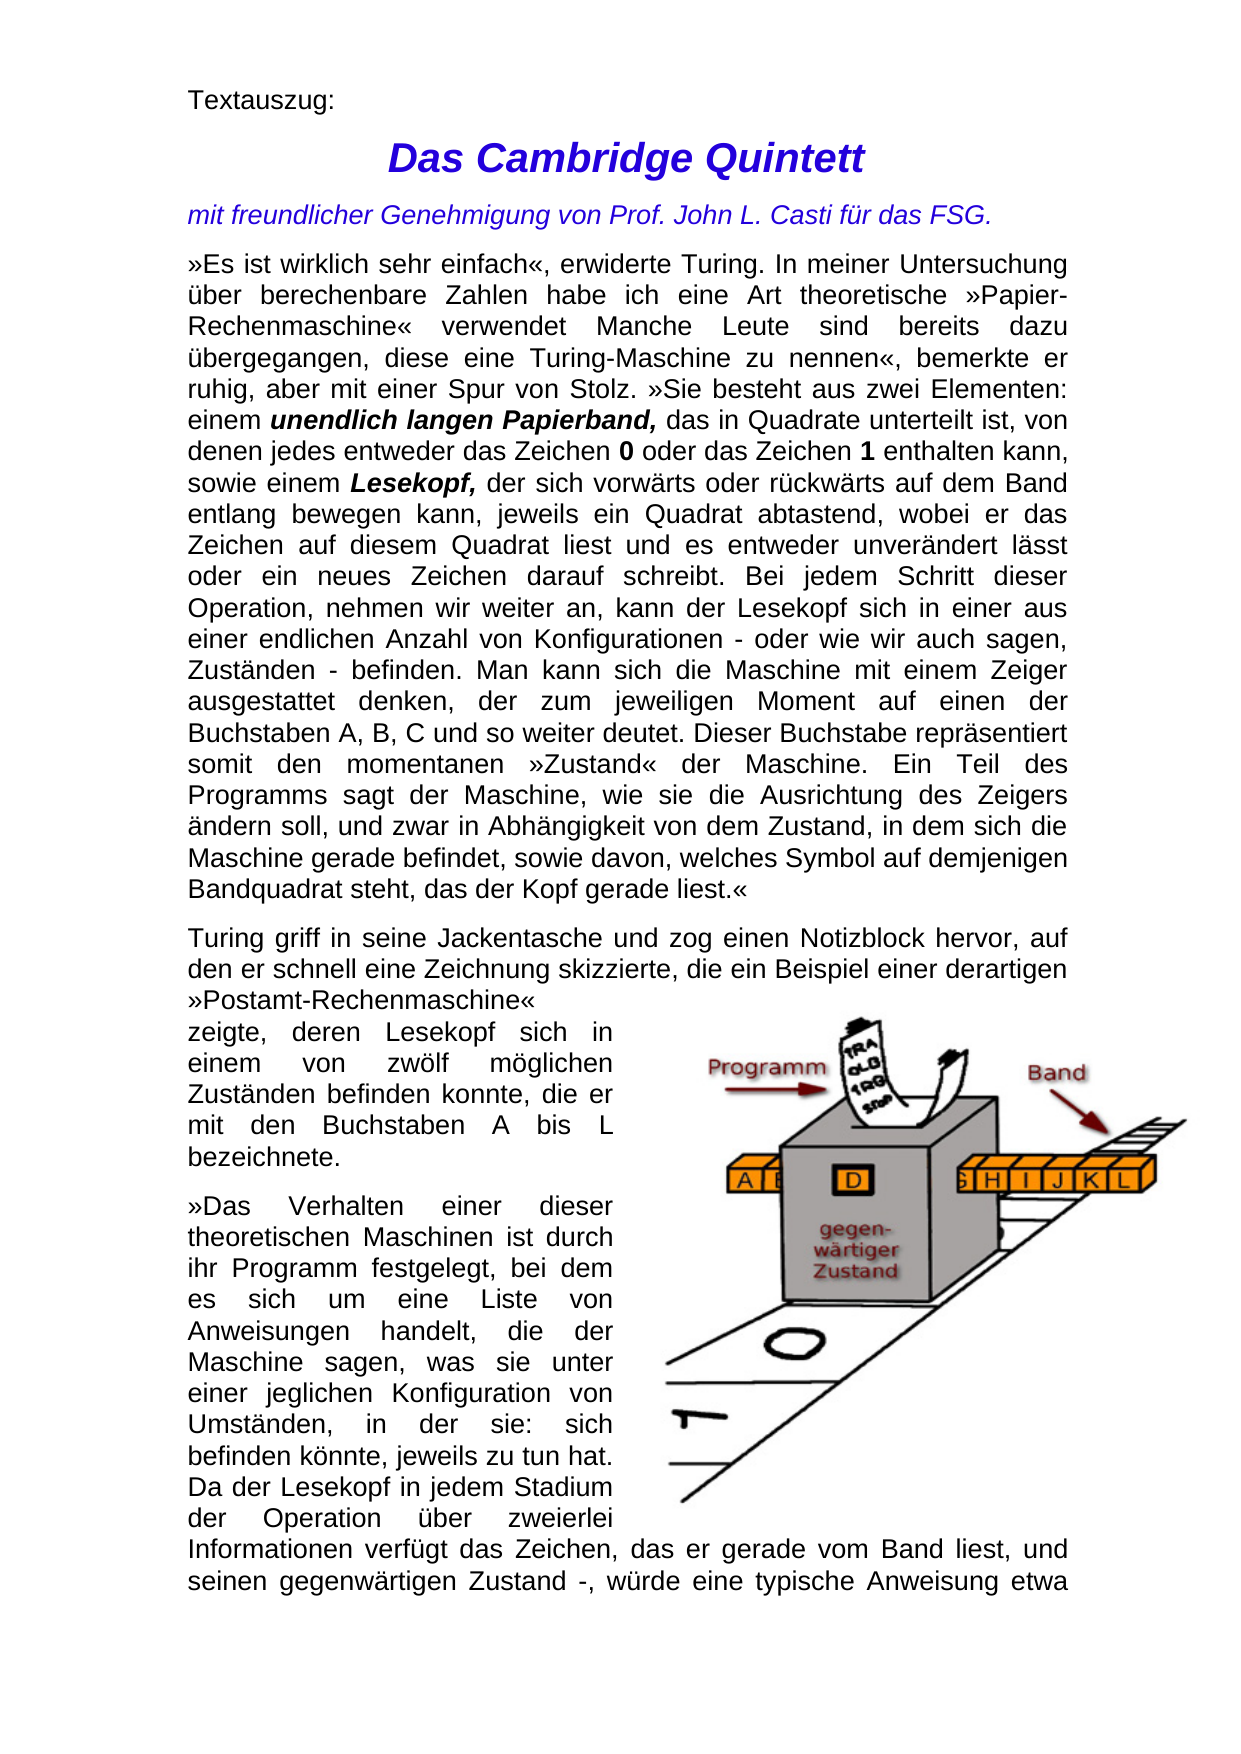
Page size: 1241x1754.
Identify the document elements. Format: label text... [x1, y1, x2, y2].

text Das Cambridge Quintett [187, 133, 1069, 181]
picture [613, 991, 1211, 1519]
text mit freundlicher Genehmigung von Prof. John L. Casti für das FSG. [187, 199, 1069, 230]
text Textauszug: [187, 84, 1069, 116]
text »Es ist wirklich sehr einfach«, erwiderte Turing. In meiner Untersuchung über berechenbare Zahlen habe ich eine Art theoretische »Papier-Rechenmaschine« verwendet Manche Leute sind bereits dazu übergegangen, diese eine Turing-Maschine zu nennen«, bemerkte er ruhig, aber mit einer Spur von Stolz. »Sie besteht aus zwei Elementen: einem unendlich langen Papierband, das in Quadrate unterteilt ist, von denen jedes entweder das Zeichen 0 oder das Zeichen 1 enthalten kann, sowie einem Lesekopf, der sich vorwärts oder rückwärts auf dem Band entlang bewegen kann, jeweils ein Quadrat abtastend, wobei er das Zeichen auf diesem Quadrat liest und es entweder unverändert lässt oder ein neues Zeichen darauf schreibt. Bei jedem Schritt dieser Operation, nehmen wir weiter an, kann der Lesekopf sich in einer aus einer endlichen Anzahl von Konfigurationen - oder wie wir auch sagen, Zuständen - befinden. Man kann sich die Maschine mit einem Zeiger ausgestattet denken, der zum jeweiligen Moment auf einen der Buchstaben A, B, C und so weiter deutet. Dieser Buchstabe repräsentiert somit den momentanen »Zustand« der Maschine. Ein Teil des Programms sagt der Maschine, wie sie die Ausrichtung des Zeigers ändern soll, und zwar in Abhängigkeit von dem Zustand, in dem sich die Maschine gerade befindet, sowie davon, welches Symbol auf demjenigen Bandquadrat steht, das der Kopf gerade liest.« [187, 248, 1069, 904]
text »Das Verhalten einer dieser theoretischen Maschinen ist durch ihr Programm festgelegt, bei dem es sich um eine Liste von Anweisungen handelt, die der Maschine sagen, was sie unter einer jeglichen Konfiguration von Umständen, in der sie: sich befinden könnte, jeweils zu tun hat. Da der Lesekopf in jedem Stadium der Operation über zweierlei Informationen verfügt das Zeichen, das er gerade vom Band liest, und seinen gegenwärtigen Zustand -, würde eine typische Anweisung etwa [187, 1189, 1069, 1596]
text Turing griff in seine Jackentasche und zog einen Notizblock hervor, auf den er schnell eine Zeichnung skizzierte, die ein Beispiel einer derartigen »Postamt-Rechenmaschine« zeigte, deren Lesekopf sich in einem von zwölf möglichen Zuständen befinden konnte, die er mit den Buchstaben A bis L bezeichnete. [187, 922, 1069, 1172]
